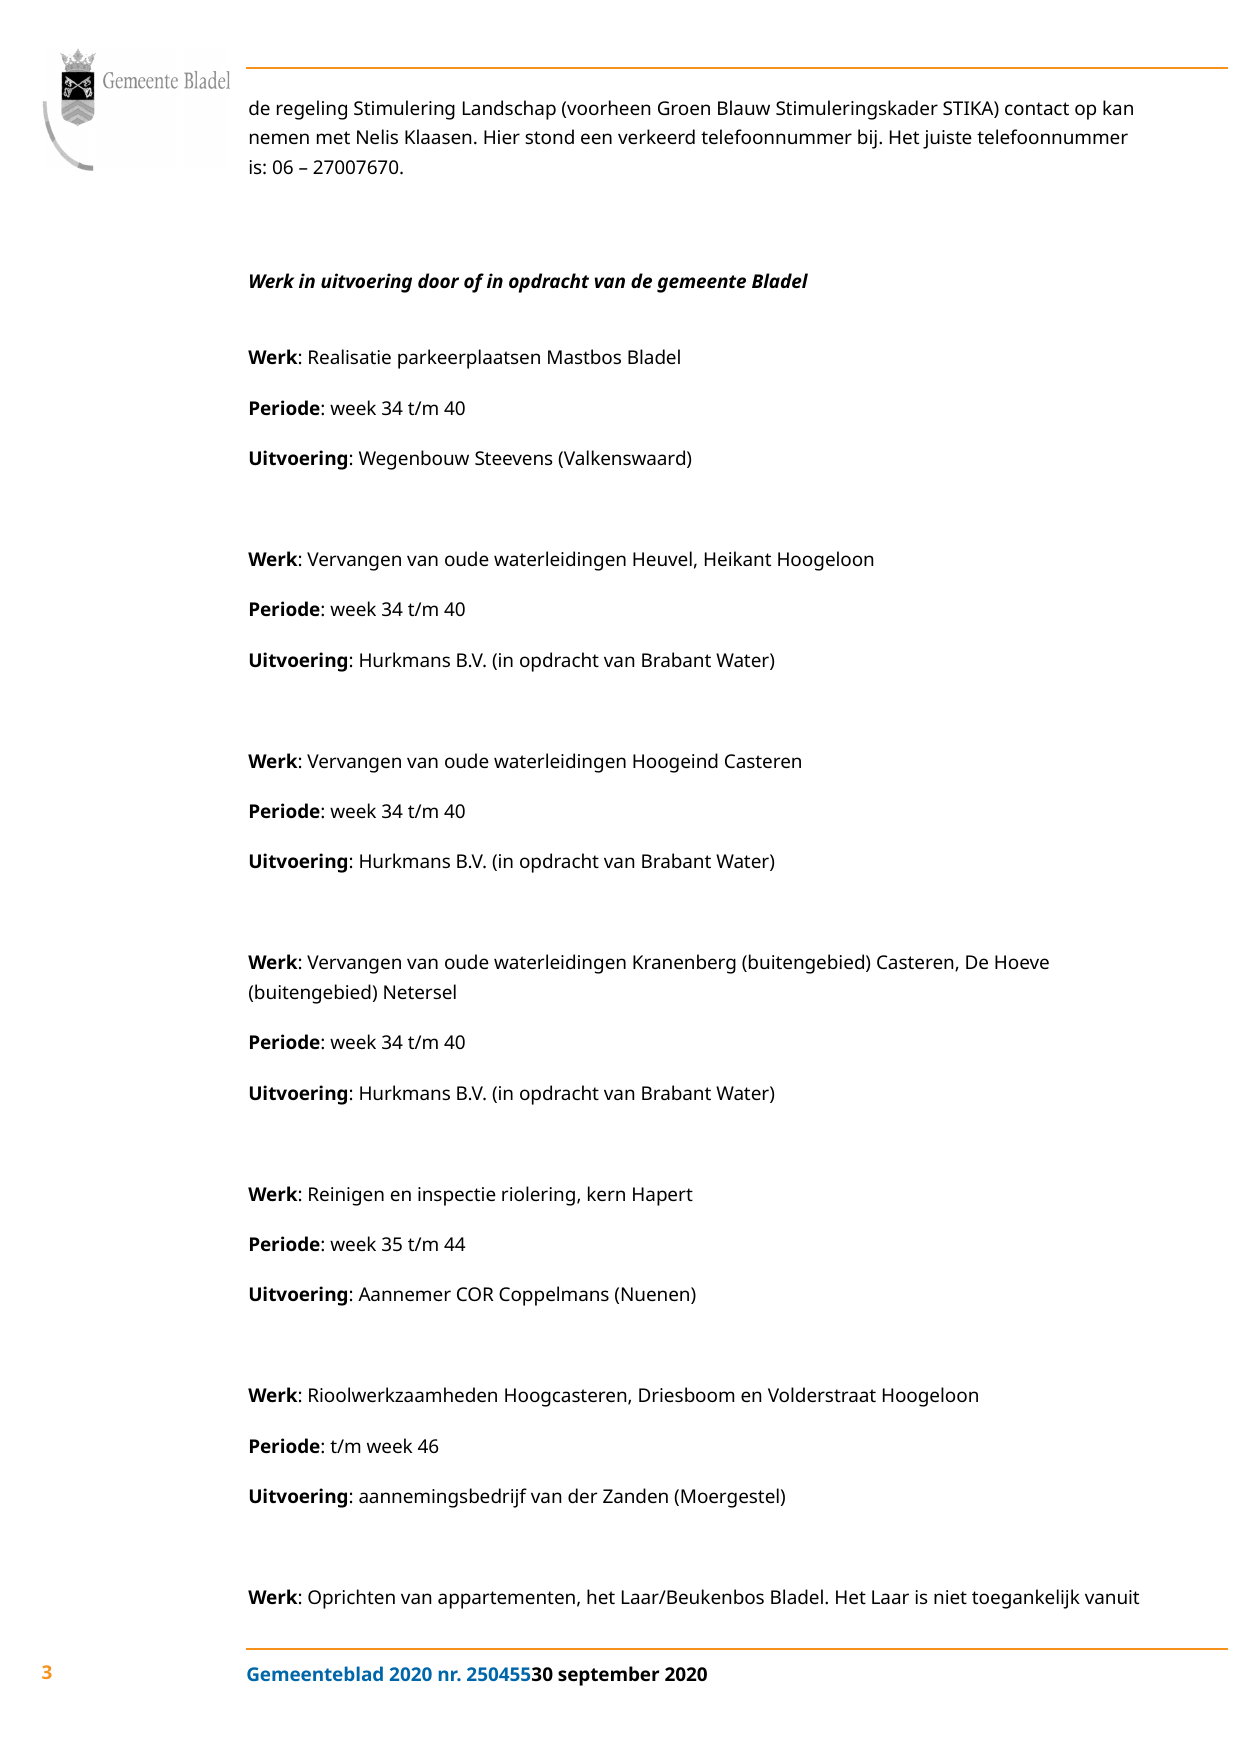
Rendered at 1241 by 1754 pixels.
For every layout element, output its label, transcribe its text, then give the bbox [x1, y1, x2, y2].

text Uitvoering: Hurkmans B.V. (in opdracht van Brabant Water) [248, 1080, 1152, 1106]
text Werk: Vervangen van oude waterleidingen Heuvel, Heikant Hoogeloon [248, 546, 1152, 572]
text Werk: Vervangen van oude waterleidingen Hoogeind Casteren [248, 748, 1152, 773]
text Uitvoering: Hurkmans B.V. (in opdracht van Brabant Water) [248, 647, 1152, 673]
text Werk in uitvoering door of in opdracht van de gemeente Bladel [248, 268, 1152, 294]
text Uitvoering: aannemingsbedrijf van der Zanden (Moergestel) [248, 1483, 1152, 1509]
text Uitvoering: Wegenbouw Steevens (Valkenswaard) [248, 445, 1152, 471]
text Werk: Realisatie parkeerplaatsen Mastbos Bladel [248, 344, 1152, 370]
text Periode: week 34 t/m 40 [248, 395, 1152, 421]
text Werk: Reinigen en inspectie riolering, kern Hapert [248, 1181, 1152, 1206]
text Periode: week 34 t/m 40 [248, 798, 1152, 824]
text Uitvoering: Hurkmans B.V. (in opdracht van Brabant Water) [248, 849, 1152, 874]
text Werk: Rioolwerkzaamheden Hoogcasteren, Driesboom en Volderstraat Hoogeloon [248, 1382, 1152, 1408]
picture [41, 47, 231, 172]
text Uitvoering: Aannemer COR Coppelmans (Nuenen) [248, 1282, 1152, 1307]
text Periode: week 34 t/m 40 [248, 597, 1152, 622]
text de regeling Stimulering Landschap (voorheen Groen Blauw Stimuleringskader STIKA) contact op kan nemen met Nelis Klaasen. Hier stond een verkeerd telefoonnummer bij. Het juiste telefoonnummer is: 06 – 27007670. [248, 95, 1152, 180]
text Werk: Oprichten van appartementen, het Laar/Beukenbos Bladel. Het Laar is niet toegankelijk vanuit [248, 1584, 1152, 1610]
text Periode: week 35 t/m 44 [248, 1231, 1152, 1257]
text Werk: Vervangen van oude waterleidingen Kranenberg (buitengebied) Casteren, De Hoeve (buitengebied) Netersel [248, 949, 1152, 1005]
text Periode: t/m week 46 [248, 1433, 1152, 1458]
text Periode: week 34 t/m 40 [248, 1029, 1152, 1055]
